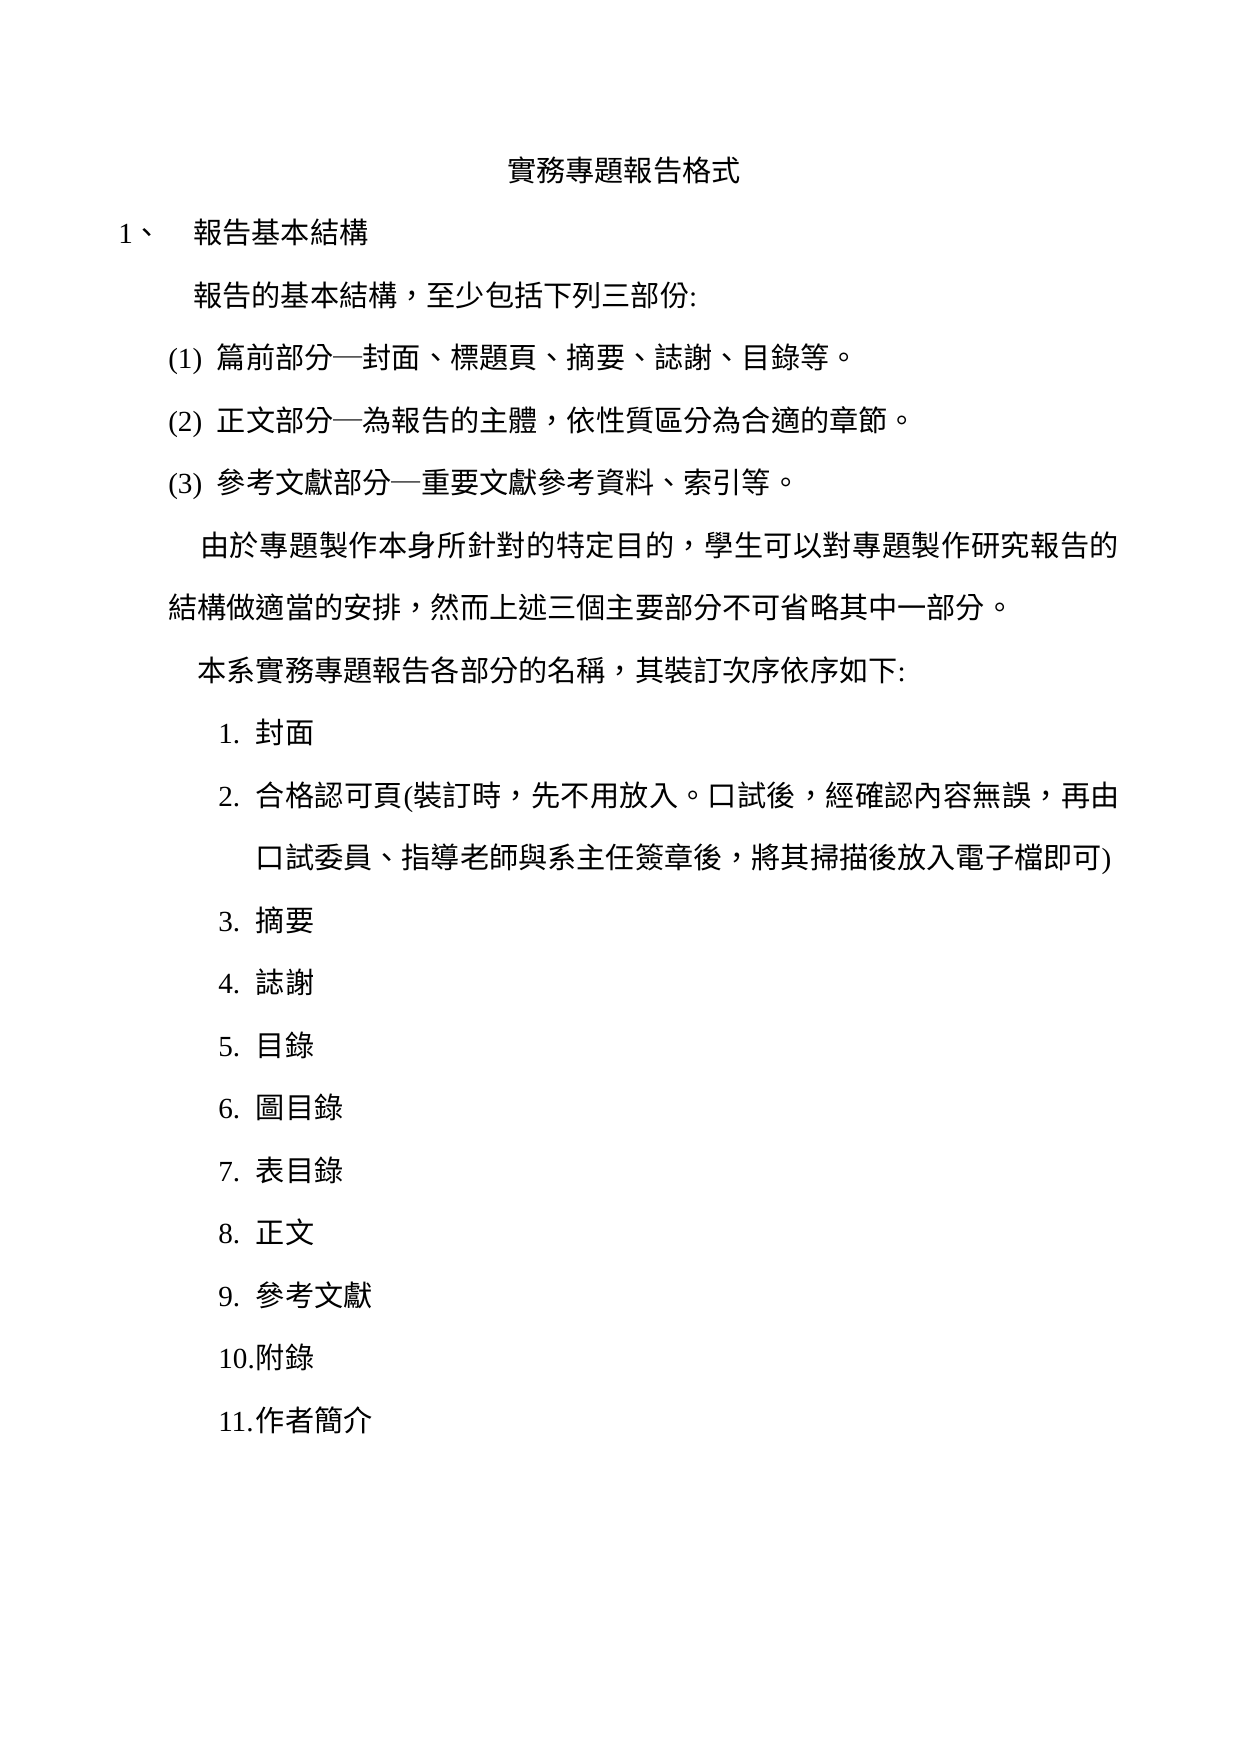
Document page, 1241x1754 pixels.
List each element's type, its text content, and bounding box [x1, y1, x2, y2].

list 正文 [218, 1189, 1122, 1252]
text 報告的基本結構，至少包括下列三部份: [193, 252, 1122, 314]
list 誌謝 [218, 939, 1122, 1002]
text 本系實務專題報告各部分的名稱，其裝訂次序依序如下: [168, 627, 1122, 689]
list 表目錄 [218, 1127, 1122, 1189]
list 摘要 [218, 877, 1122, 939]
text 由於專題製作本身所針對的特定目的，學生可以對專題製作研究報告的結構做適當的安排，然而上述三個主要部分不可省略其中一部分。 [168, 502, 1122, 627]
list 附錄 [218, 1314, 1122, 1377]
text 實務專題報告格式 [118, 127, 1122, 189]
list 參考文獻部分─重要文獻參考資料、索引等。 [168, 439, 1122, 502]
list 篇前部分─封面、標題頁、摘要、誌謝、目錄等。 [168, 314, 1122, 377]
list 圖目錄 [218, 1064, 1122, 1127]
list 合格認可頁(裝訂時，先不用放入。口試後，經確認內容無誤，再由口試委員、指導老師與系主任簽章後，將其掃描後放入電子檔即可) [218, 752, 1122, 877]
list 封面 [218, 689, 1122, 752]
list 報告基本結構 [118, 189, 1122, 252]
list 目錄 [218, 1002, 1122, 1064]
list 正文部分─為報告的主體，依性質區分為合適的章節。 [168, 377, 1122, 439]
list 作者簡介 [218, 1377, 1122, 1439]
list 參考文獻 [218, 1252, 1122, 1314]
